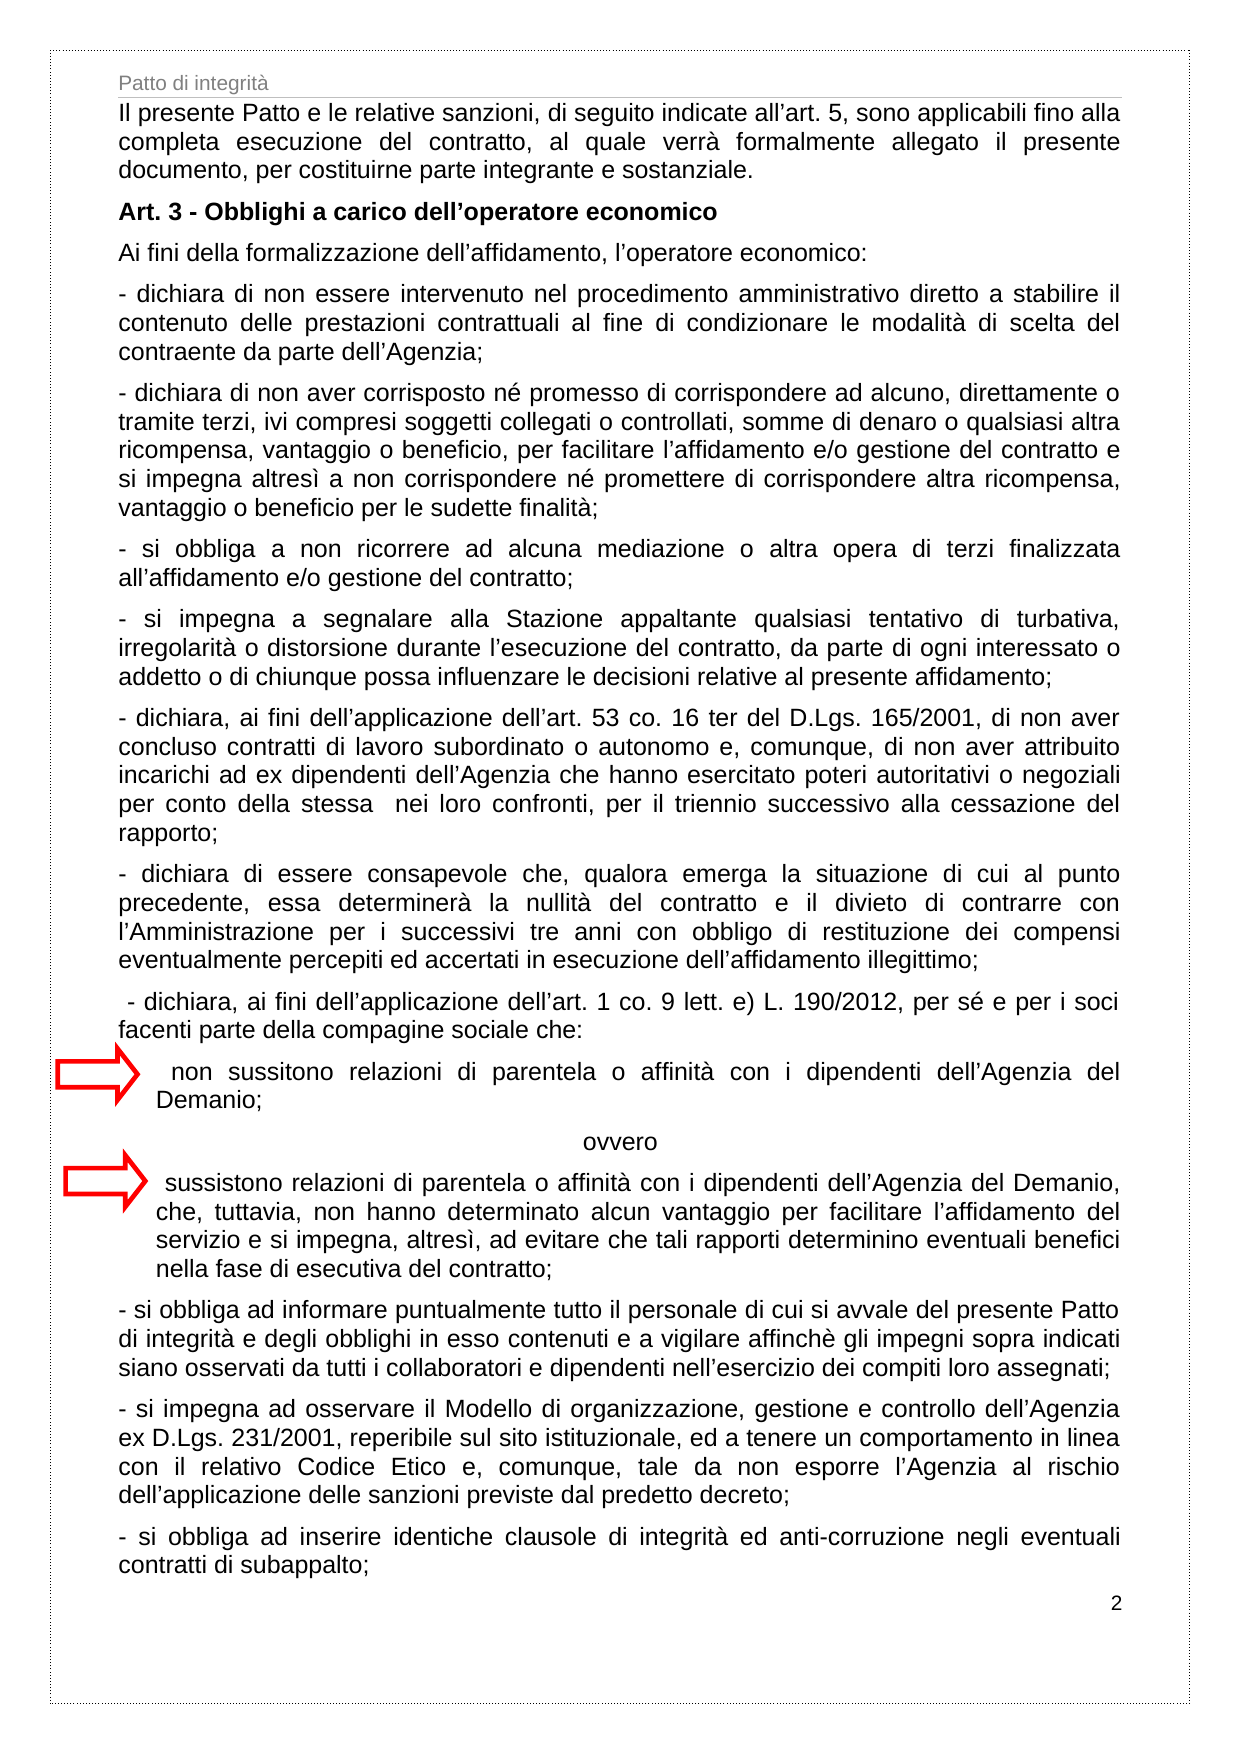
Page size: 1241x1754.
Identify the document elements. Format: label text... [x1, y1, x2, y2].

text - dichiara di essere consapevole che, qualora emerga la situazione di cui al punto precedente, essa determinerà la nullità del contratto e il divieto di contrarre con l’Amministrazione per i successivi tre anni con obbligo di restituzione dei compensi eventualmente percepiti ed accertati in esecuzione dell’affidamento illegittimo; [118, 859, 1122, 974]
text - si impegna a segnalare alla Stazione appaltante qualsiasi tentativo di turbativa, irregolarità o distorsione durante l’esecuzione del contratto, da parte di ogni interessato o addetto o di chiunque possa influenzare le decisioni relative al presente affidamento; [118, 604, 1122, 690]
text Il presente Patto e le relative sanzioni, di seguito indicate all’art. 5, sono applicabili fino alla completa esecuzione del contratto, al quale verrà formalmente allegato il presente documento, per costituirne parte integrante e sostanziale. [118, 98, 1122, 184]
text - si obbliga ad inserire identiche clausole di integrità ed anti-corruzione negli eventuali contratti di subappalto; [118, 1522, 1122, 1579]
text non sussitono relazioni di parentela o affinità con i dipendenti dell’Agenzia del Demanio; [156, 1057, 1122, 1114]
text - si impegna ad osservare il Modello di organizzazione, gestione e controllo dell’Agenzia ex D.Lgs. 231/2001, reperibile sul sito istituzionale, ed a tenere un comportamento in linea con il relativo Codice Etico e, comunque, tale da non esporre l’Agenzia al rischio dell’applicazione delle sanzioni previste dal predetto decreto; [118, 1394, 1122, 1509]
text Ai fini della formalizzazione dell’affidamento, l’operatore economico: [118, 238, 1122, 267]
text - dichiara di non aver corrisposto né promesso di corrispondere ad alcuno, direttamente o tramite terzi, ivi compresi soggetti collegati o controllati, somme di denaro o qualsiasi altra ricompensa, vantaggio o beneficio, per facilitare l’affidamento e/o gestione del contratto e si impegna altresì a non corrispondere né promettere di corrispondere altra ricompensa, vantaggio o beneficio per le sudette finalità; [118, 378, 1122, 522]
text - dichiara, ai fini dell’applicazione dell’art. 1 co. 9 lett. e) L. 190/2012, per sé e per i soci facenti parte della compagine sociale che: [118, 987, 1122, 1044]
text - dichiara, ai fini dell’applicazione dell’art. 53 co. 16 ter del D.Lgs. 165/2001, di non aver concluso contratti di lavoro subordinato o autonomo e, comunque, di non aver attribuito incarichi ad ex dipendenti dell’Agenzia che hanno esercitato poteri autoritativi o negoziali per conto della stessa nei loro confronti, per il triennio successivo alla cessazione del rapporto; [118, 703, 1122, 847]
text - dichiara di non essere intervenuto nel procedimento amministrativo diretto a stabilire il contenuto delle prestazioni contrattuali al fine di condizionare le modalità di scelta del contraente da parte dell’Agenzia; [118, 279, 1122, 365]
text - si obbliga a non ricorrere ad alcuna mediazione o altra opera di terzi finalizzata all’affidamento e/o gestione del contratto; [118, 534, 1122, 592]
text Art. 3 - Obblighi a carico dell’operatore economico [118, 197, 1122, 225]
text sussistono relazioni di parentela o affinità con i dipendenti dell’Agenzia del Demanio, che, tuttavia, non hanno determinato alcun vantaggio per facilitare l’affidamento del servizio e si impegna, altresì, ad evitare che tali rapporti determinino eventuali benefici nella fase di esecutiva del contratto; [156, 1168, 1122, 1283]
text - si obbliga ad informare puntualmente tutto il personale di cui si avvale del presente Patto di integrità e degli obblighi in esso contenuti e a vigilare affinchè gli impegni sopra indicati siano osservati da tutti i collaboratori e dipendenti nell’esercizio dei compiti loro assegnati; [118, 1295, 1122, 1382]
text ovvero [118, 1127, 1122, 1155]
